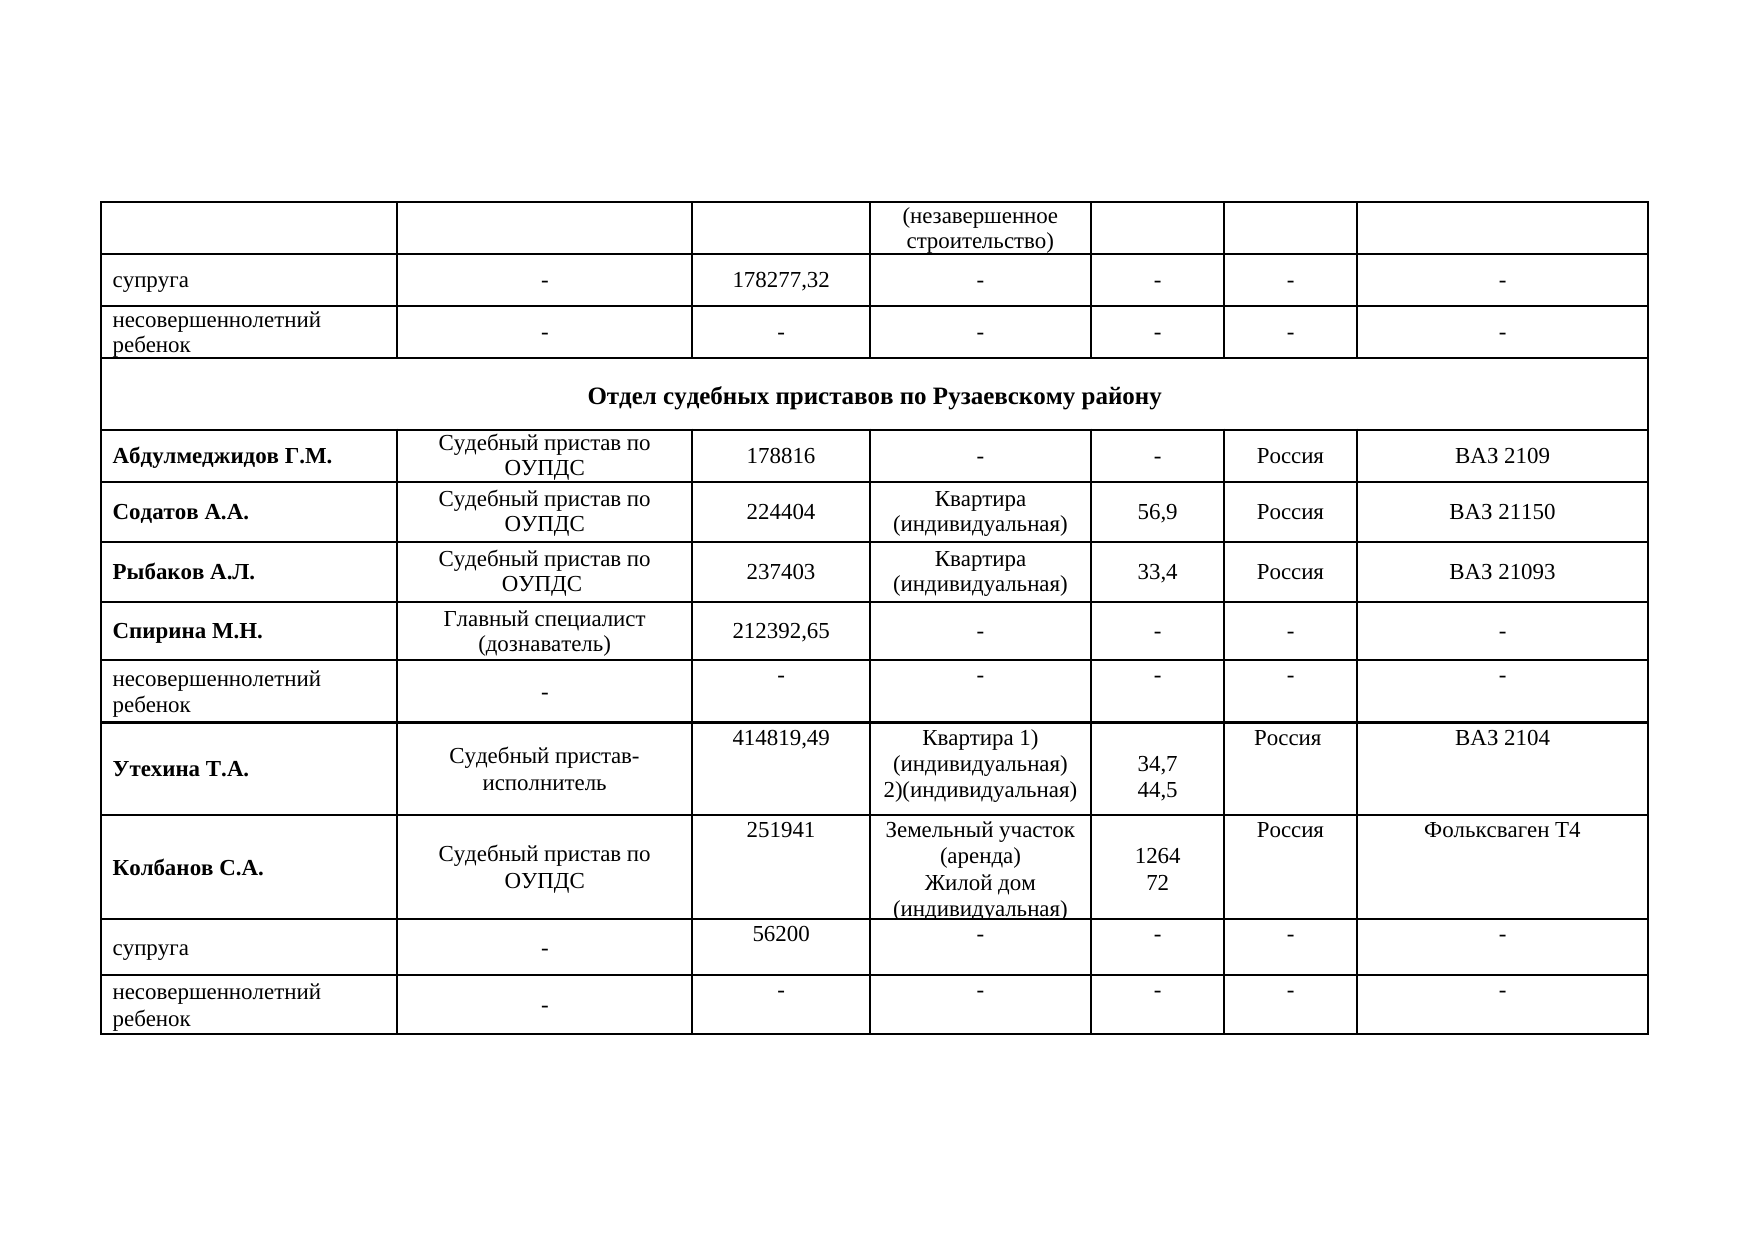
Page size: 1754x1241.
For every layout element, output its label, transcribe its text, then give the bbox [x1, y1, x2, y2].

table_cell 56,9 [1092, 483, 1223, 541]
table_cell [102, 203, 396, 253]
table_cell Россия [1225, 543, 1356, 601]
table_cell - [1358, 203, 1647, 253]
table_cell - [1092, 603, 1223, 659]
table_cell Квартира (индивидуальная) [871, 543, 1090, 601]
table_cell [693, 203, 869, 253]
table_cell [1649, 357, 1655, 428]
table_cell 224404 [693, 483, 869, 541]
table_cell Отдел судебных приставов по Рузаевскому району Отдел судебных приставов по Кочкуровскому району [102, 359, 1647, 428]
table_cell - [871, 255, 1090, 305]
table_cell [1649, 974, 1655, 1033]
table_cell 414819,49 [693, 724, 869, 814]
table_cell - [1092, 920, 1223, 974]
table_cell - [1092, 661, 1223, 721]
table_cell Колбанов С.А. [102, 816, 396, 918]
table_cell - [871, 307, 1090, 357]
table_cell ВАЗ 21150 [1358, 483, 1647, 541]
table_cell 178277,32 [693, 255, 869, 305]
table_cell - [1358, 920, 1647, 974]
table_cell Главный специалист (дознаватель) [398, 603, 691, 659]
table_cell [1225, 203, 1356, 253]
table_cell (незавершенное строительство) [871, 203, 1090, 253]
table_cell [1649, 659, 1655, 721]
table_cell 1264 72 [1092, 816, 1223, 918]
table_cell [1649, 481, 1655, 541]
table_cell [1649, 721, 1655, 814]
table_cell - [1358, 603, 1647, 659]
table_cell [1649, 201, 1655, 253]
table_cell [1649, 541, 1655, 601]
table_cell Судебный пристав-исполнитель [398, 724, 691, 814]
table_cell - [1225, 920, 1356, 974]
table_cell 212392,65 [693, 603, 869, 659]
table_cell - [398, 920, 691, 974]
table_cell Спирина М.Н. [102, 603, 396, 659]
table_cell несовершеннолетний ребенок [102, 307, 396, 357]
table_cell ВАЗ 2104 [1358, 724, 1647, 814]
table_cell - [398, 255, 691, 305]
table_cell Россия [1225, 483, 1356, 541]
table_cell - [1358, 307, 1647, 357]
table_cell Россия [1225, 431, 1356, 481]
table_cell [1649, 429, 1655, 481]
table_cell - [1358, 661, 1647, 721]
table_cell - [1225, 255, 1356, 305]
table_cell Судебный пристав по ОУПДС [398, 431, 691, 481]
table_cell - [871, 603, 1090, 659]
table_cell супруга [102, 255, 396, 305]
table_cell [1649, 305, 1655, 357]
table_cell [1649, 918, 1655, 974]
table_cell Фольксваген Т4 [1358, 816, 1647, 918]
table_cell 178816 [693, 431, 869, 481]
table_cell - [398, 307, 691, 357]
table_cell Россия [1225, 724, 1356, 814]
table_cell 34,7 44,5 [1092, 724, 1223, 814]
table_cell - [693, 661, 869, 721]
table_cell Утехина Т.А. [102, 724, 396, 814]
table_cell Земельный участок (аренда) Жилой дом (индивидуальная) [871, 816, 1090, 918]
table_cell Содатов А.А. [102, 483, 396, 541]
table_cell - [1225, 603, 1356, 659]
table_cell [1649, 253, 1655, 305]
table_cell [1649, 814, 1655, 918]
table_cell - [1225, 307, 1356, 357]
table_cell - [1358, 976, 1647, 1033]
table_cell Квартира (индивидуальная) [871, 483, 1090, 541]
table_cell - [1092, 307, 1223, 357]
table_cell несовершеннолетний ребенок [102, 976, 396, 1033]
table_cell - [871, 920, 1090, 974]
table_cell 33,4 [1092, 543, 1223, 601]
table_cell [1092, 203, 1223, 253]
table_cell - [871, 976, 1090, 1033]
table_cell 251941 [693, 816, 869, 918]
table_cell - [1225, 661, 1356, 721]
table_cell Абдулмеджидов Г.М. [102, 431, 396, 481]
table_cell Судебный пристав по ОУПДС [398, 543, 691, 601]
table_cell Судебный пристав по ОУПДС [398, 816, 691, 918]
table_cell - [1358, 255, 1647, 305]
table_cell 237403 [693, 543, 869, 601]
table_cell - [693, 976, 869, 1033]
table_cell ВАЗ 2109 [1358, 431, 1647, 481]
table_cell Рыбаков А.Л. [102, 543, 396, 601]
table_cell - [1092, 976, 1223, 1033]
table_cell - [1225, 976, 1356, 1033]
table_cell [1649, 601, 1655, 659]
table_cell несовершеннолетний ребенок [102, 661, 396, 721]
table_cell - [871, 661, 1090, 721]
table_cell 56200 [693, 920, 869, 974]
table_cell ВАЗ 21093 [1358, 543, 1647, 601]
table_cell Квартира 1)(индивидуальная) 2)(индивидуальная) [871, 724, 1090, 814]
table_cell - [1092, 255, 1223, 305]
table_cell - [398, 976, 691, 1033]
table_cell Россия [1225, 816, 1356, 918]
table_cell - [398, 661, 691, 721]
table_cell - [871, 431, 1090, 481]
table_cell - [1092, 431, 1223, 481]
table_cell супруга [102, 920, 396, 974]
table_cell Судебный пристав по ОУПДС [398, 483, 691, 541]
table_cell [398, 203, 691, 253]
table_cell - [693, 307, 869, 357]
